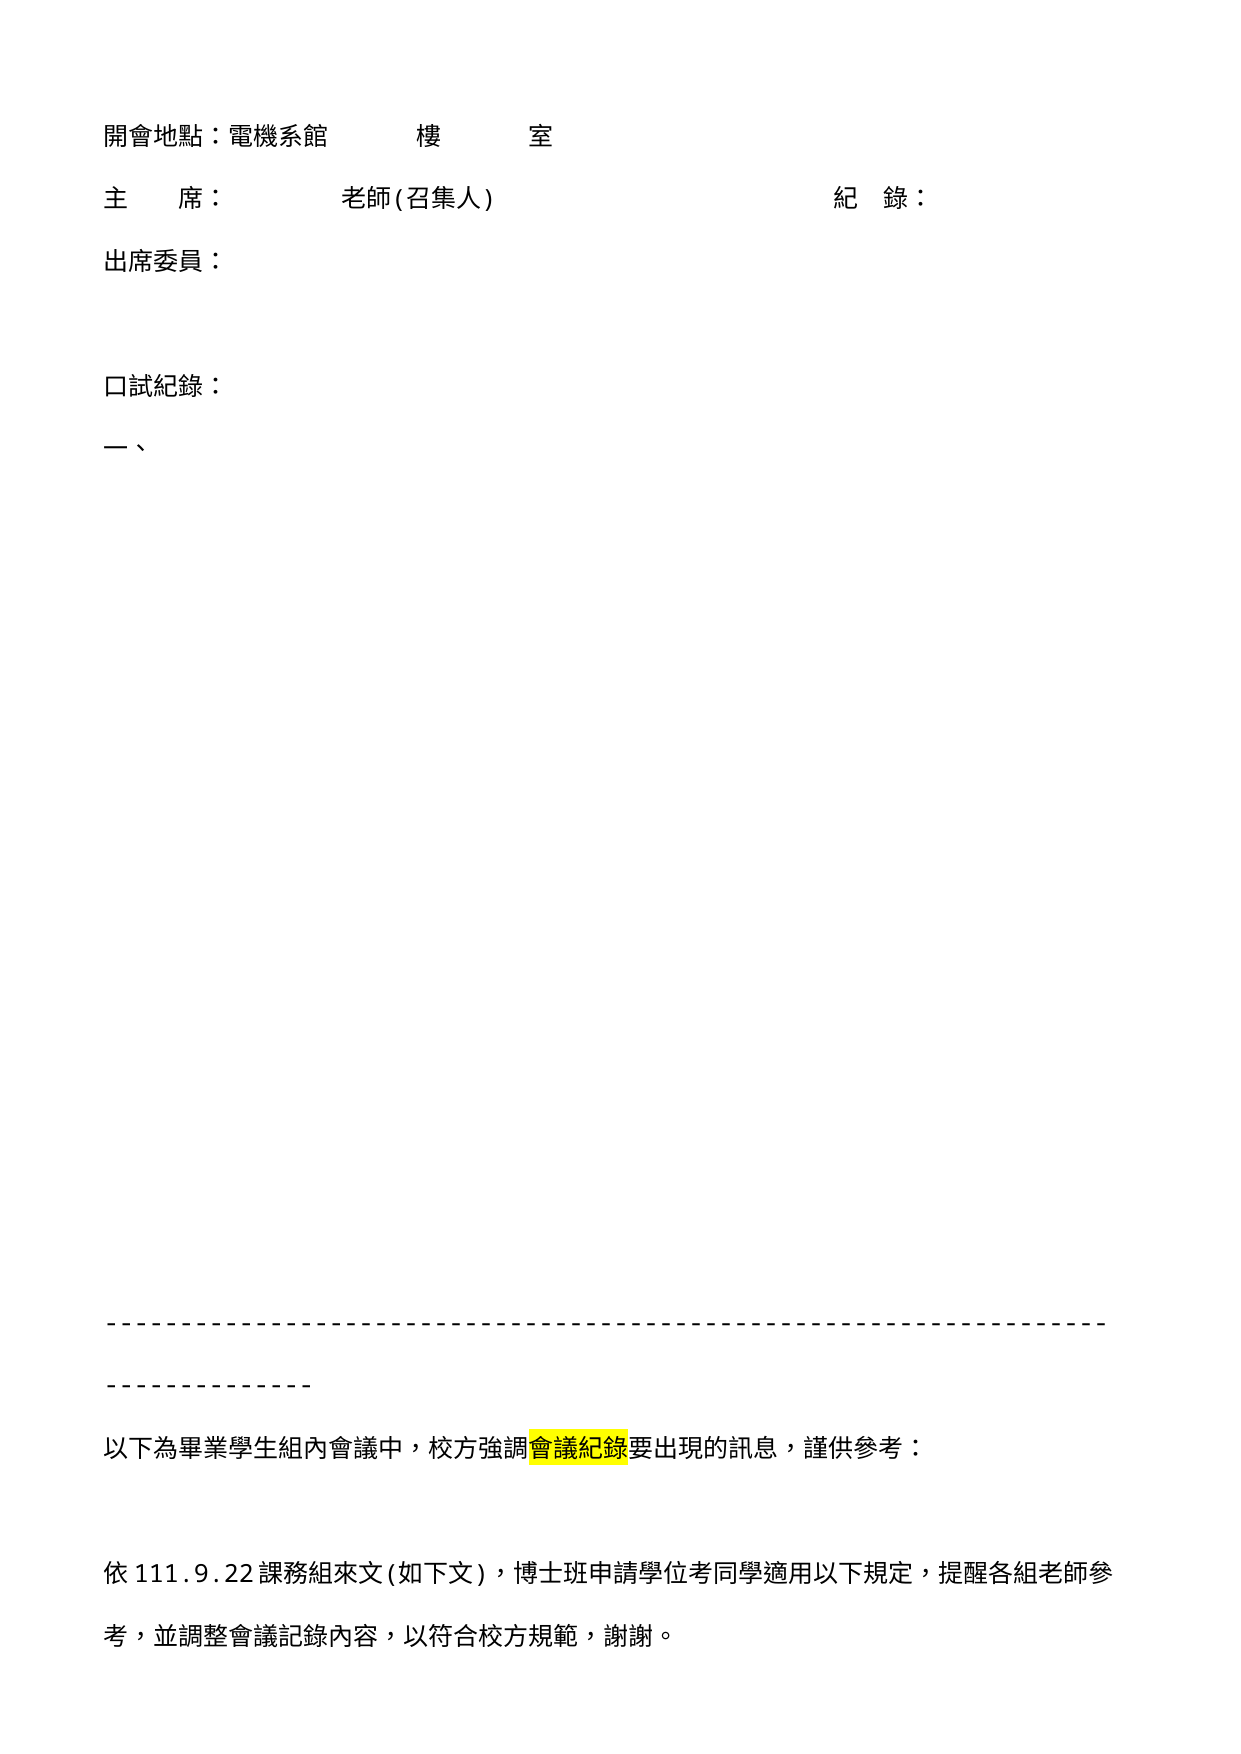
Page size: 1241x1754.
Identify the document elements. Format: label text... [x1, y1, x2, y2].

text --------------------------------------------------------------------------------- [103, 1280, 1122, 1405]
text 出席委員： [103, 217, 1128, 280]
text 口試紀錄： [103, 342, 1122, 405]
text 主 席： 老師(召集人) 紀 錄： [103, 155, 1122, 217]
text 開會地點：電機系館 樓 室 [103, 92, 1122, 155]
text 一、 [103, 405, 1122, 467]
text 依111.9.22課務組來文(如下文)，博士班申請學位考同學適用以下規定，提醒各組老師參考，並調整會議記錄內容，以符合校方規範，謝謝。 [103, 1530, 1122, 1655]
text 以下為畢業學生組內會議中，校方強調會議紀錄要出現的訊息，謹供參考： [103, 1405, 1122, 1467]
